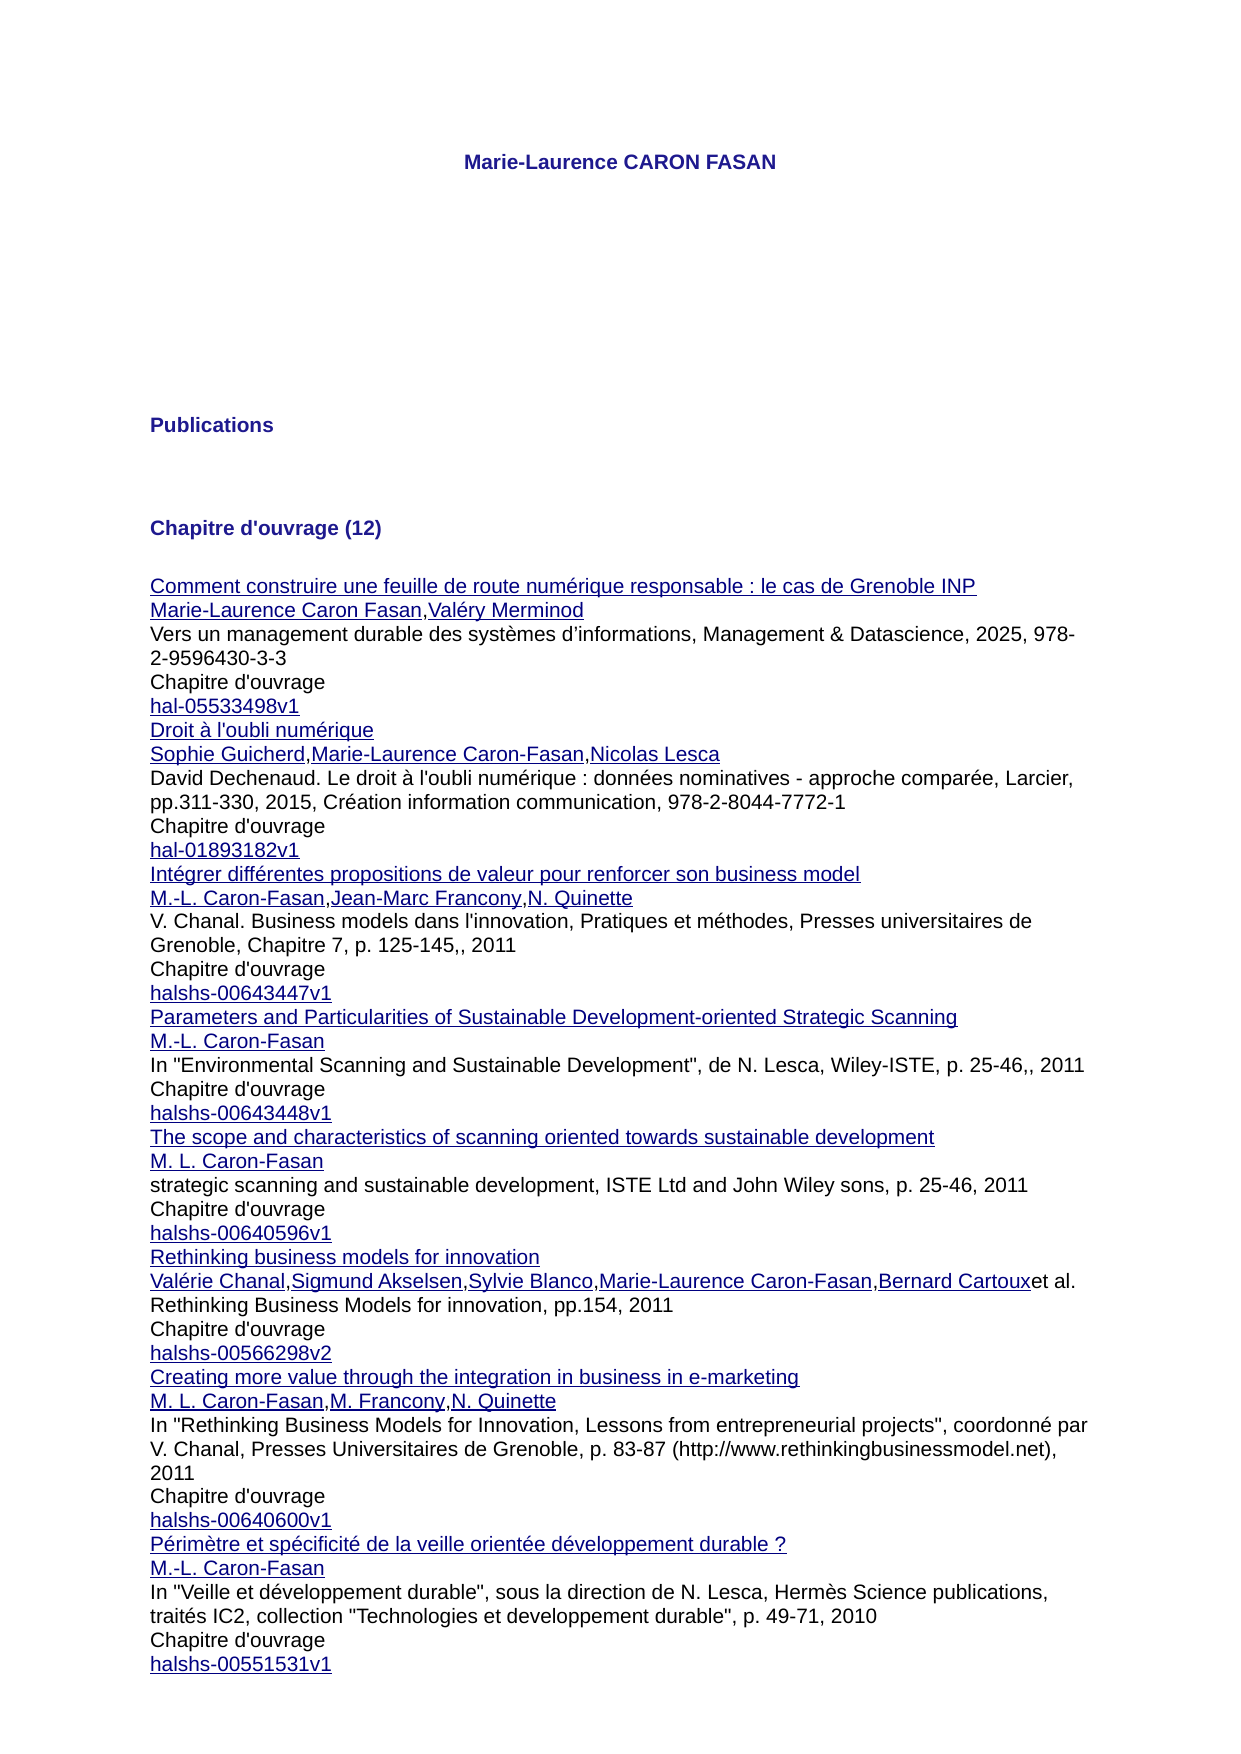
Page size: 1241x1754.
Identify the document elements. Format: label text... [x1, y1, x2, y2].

subtitle Marie-Laurence CARON FASAN [150, 150, 1090, 174]
table_cell The scope and characteristics of scanning oriented towards sustainable development M. L. Caron-Fasan strategic scanning and sustainable development, ISTE Ltd and John Wiley sons, p. 25-46, 2011 Chapitre d'ouvrage halshs-00640596v1 [150, 1125, 1090, 1245]
table_cell Creating more value through the integration in business in e-marketing M. L. Caron-Fasan,M. Francony,N. Quinette In "Rethinking Business Models for Innovation, Lessons from entrepreneurial projects", coordonné par V. Chanal, Presses Universitaires de Grenoble, p. 83-87 (http://www.rethinkingbusinessmodel.net), 2011 Chapitre d'ouvrage halshs-00640600v1 [150, 1365, 1090, 1532]
table_header Comment construire une feuille de route numérique responsable : le cas de Grenoble INP Marie-Laurence Caron Fasan,Valéry Merminod Vers un management durable des systèmes d’informations, Management & Datascience, 2025, 978-2-9596430-3-3 Chapitre d'ouvrage hal-05533498v1 [150, 574, 1090, 718]
table_cell Parameters and Particularities of Sustainable Development-oriented Strategic Scanning M.-L. Caron-Fasan In "Environmental Scanning and Sustainable Development", de N. Lesca, Wiley-ISTE, p. 25-46,, 2011 Chapitre d'ouvrage halshs-00643448v1 [150, 1005, 1090, 1125]
subtitle Publications [150, 412, 1090, 436]
table_cell Intégrer différentes propositions de valeur pour renforcer son business model M.-L. Caron-Fasan,Jean-Marc Francony,N. Quinette V. Chanal. Business models dans l'innovation, Pratiques et méthodes, Presses universitaires de Grenoble, Chapitre 7, p. 125-145,, 2011 Chapitre d'ouvrage halshs-00643447v1 [150, 861, 1090, 1005]
table_cell Droit à l'oubli numérique Sophie Guicherd,Marie-Laurence Caron-Fasan,Nicolas Lesca David Dechenaud. Le droit à l'oubli numérique : données nominatives - approche comparée, Larcier, pp.311-330, 2015, Création information communication, 978-2-8044-7772-1 Chapitre d'ouvrage hal-01893182v1 [150, 718, 1090, 861]
table_cell Périmètre et spécificité de la veille orientée développement durable ? M.-L. Caron-Fasan In "Veille et développement durable", sous la direction de N. Lesca, Hermès Science publications, traités IC2, collection "Technologies et developpement durable", p. 49-71, 2010 Chapitre d'ouvrage halshs-00551531v1 [150, 1532, 1090, 1676]
table_cell Rethinking business models for innovation Valérie Chanal,Sigmund Akselsen,Sylvie Blanco,Marie-Laurence Caron-Fasan,Bernard Cartouxet al. Rethinking Business Models for innovation, pp.154, 2011 Chapitre d'ouvrage halshs-00566298v2 [150, 1245, 1090, 1364]
subtitle Chapitre d'ouvrage (12) [150, 516, 1090, 539]
